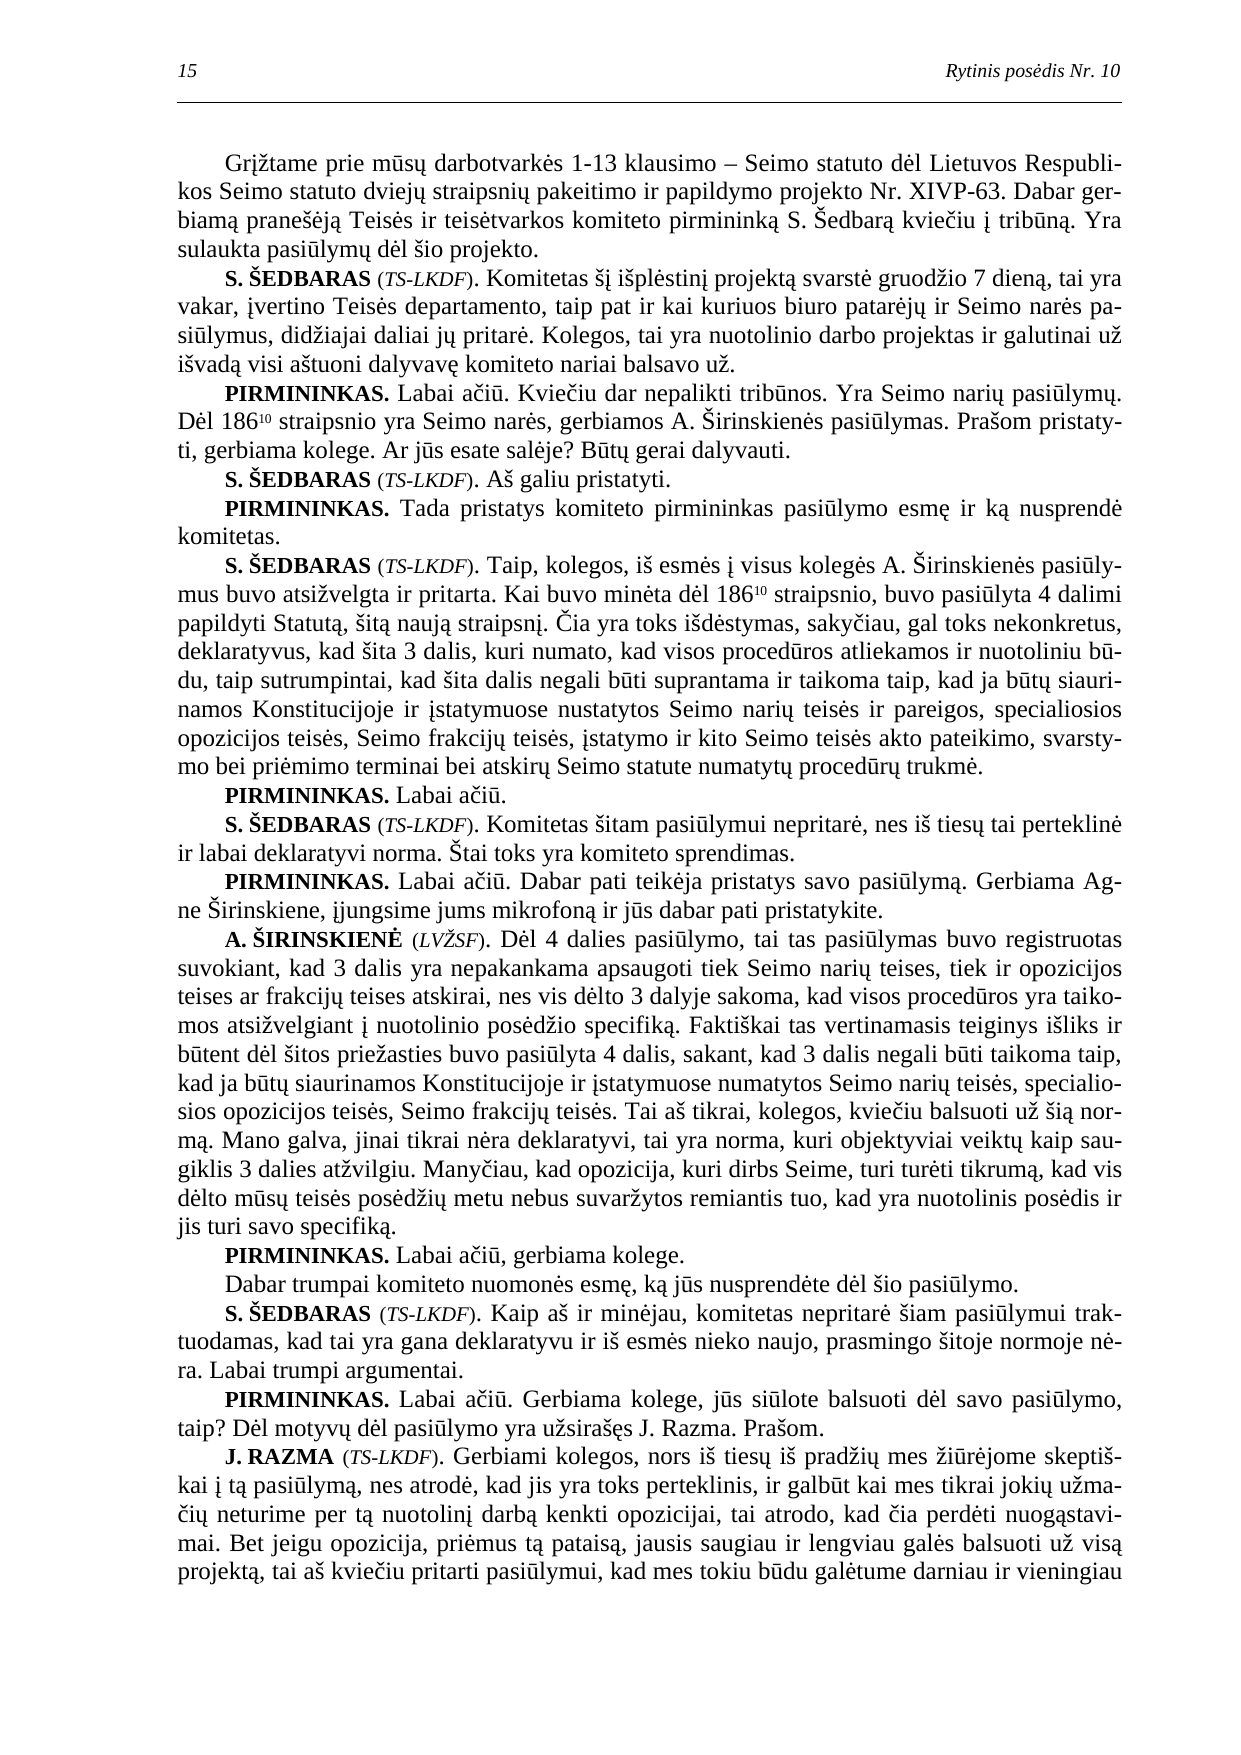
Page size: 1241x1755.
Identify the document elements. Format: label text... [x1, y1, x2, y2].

text A. ŠIRINSKIENĖ (LVŽSF). Dėl 4 da­lies pa­siū­ly­mo, tai tas pa­siū­ly­mas bu­vo re­gist­ruo­tas su­vo­kiant, kad 3 da­lis yra ne­pa­kan­ka­ma ap­sau­go­ti tiek Sei­mo na­rių tei­ses, tiek ir opo­zi­ci­jos tei­ses ar frak­ci­jų tei­ses at­ski­rai, nes vis dėl­to 3 da­ly­je sa­ko­ma, kad vi­sos pro­ce­dū­ros yra tai­ko­mos at­si­žvel­giant į nuo­to­li­nio po­sė­džio spe­ci­fi­ką. Fak­tiš­kai tas ver­ti­na­ma­sis tei­gi­nys iš­liks ir bū­tent dėl ši­tos prie­žas­ties bu­vo pa­siū­ly­ta 4 da­lis, sa­kant, kad 3 da­lis ne­ga­li bū­ti tai­ko­ma taip, kad ja bū­tų siau­ri­na­mos Kon­sti­tu­ci­jo­je ir įsta­ty­muo­se nu­ma­ty­tos Sei­mo na­rių tei­sės, spe­cia­lio­sios opo­zi­ci­jos tei­sės, Sei­mo frak­ci­jų tei­sės. Tai aš tik­rai, ko­le­gos, kvie­čiu bal­suo­ti už šią nor­mą. Ma­no gal­va, ji­nai tik­rai nė­ra de­kla­ra­ty­vi, tai yra nor­ma, ku­ri ob­jek­ty­viai veik­tų kaip sau­gik­lis 3 da­lies at­žvil­giu. Ma­ny­čiau, kad opo­zi­ci­ja, ku­ri dirbs Sei­me, tu­ri tu­rė­ti tik­ru­mą, kad vis dėl­to mū­sų tei­sės po­sė­džių me­tu ne­bus su­var­žy­tos re­mian­tis tuo, kad yra nuo­to­li­nis po­sė­dis ir jis tu­ri sa­vo spe­ci­fi­ką. [177, 924, 1122, 1240]
text Grįž­ta­me prie mū­sų dar­bo­tvarkės 1-13 klau­si­mo – Sei­mo sta­tu­to dėl Lie­tu­vos Res­pub­li­kos Sei­mo sta­tu­to dvie­jų straips­nių pa­kei­ti­mo ir pa­pil­dy­mo pro­jek­to Nr. XIVP-63. Da­bar ger­bia­mą pra­ne­šė­ją Tei­sės ir tei­sėt­var­kos ko­mi­te­to pir­mi­nin­ką S. Šed­ba­rą kvie­čiu į tri­bū­ną. Yra su­lauk­ta pa­siū­ly­mų dėl šio pro­jek­to. [177, 148, 1122, 263]
text S. ŠEDBARAS (TS-LKDF). Aš ga­liu pri­sta­ty­ti. [177, 464, 1122, 493]
text PIRMININKAS. La­bai ačiū. [177, 780, 1122, 809]
text PIRMININKAS. La­bai ačiū. Ger­bia­ma ko­le­ge, jūs siū­lo­te bal­suo­ti dėl sa­vo pa­siū­ly­mo, taip? Dėl mo­ty­vų dėl pa­siū­ly­mo yra už­si­ra­šęs J. Raz­ma. Pra­šom. [177, 1384, 1122, 1441]
text S. ŠEDBARAS (TS-LKDF). Taip, ko­le­gos, iš es­mės į vi­sus ko­le­gės A. Ši­rins­kie­nės pa­siū­ly­mus bu­vo at­si­žvelg­ta ir pri­tar­ta. Kai bu­vo mi­nė­ta dėl 18610 straips­nio, bu­vo pa­siū­ly­ta 4 da­li­mi pa­pil­dy­ti Sta­tu­tą, ši­tą nau­ją straips­nį. Čia yra toks iš­dės­ty­mas, sa­ky­čiau, gal toks ne­kon­kre­tus, de­kla­ra­ty­vus, kad ši­ta 3 da­lis, ku­ri nu­ma­to, kad vi­sos pro­ce­dū­ros at­lie­ka­mos ir nuo­to­li­niu bū­du, taip su­trum­pin­tai, kad ši­ta da­lis ne­ga­li bū­ti su­pran­ta­ma ir tai­ko­ma taip, kad ja bū­tų siau­ri­na­mos Kon­sti­tu­ci­jo­je ir įsta­ty­muo­se nu­sta­ty­tos Sei­mo na­rių tei­sės ir pa­rei­gos, spe­cia­lio­sios opo­zi­ci­jos tei­sės, Sei­mo frak­ci­jų tei­sės, įsta­ty­mo ir ki­to Sei­mo tei­sės ak­to pa­tei­ki­mo, svars­ty­mo bei pri­ėmi­mo ter­mi­nai bei at­ski­rų Sei­mo sta­tu­te nu­ma­ty­tų pro­ce­dū­rų truk­mė. [177, 550, 1122, 780]
text S. ŠEDBARAS (TS-LKDF). Ko­mi­te­tas šį iš­plės­ti­nį pro­jek­tą svars­tė gruo­džio 7 die­ną, tai yra va­kar, įver­ti­no Tei­sės de­par­ta­men­to, taip pat ir kai ku­riuos biu­ro pa­ta­rė­jų ir Sei­mo na­rės pa­siū­ly­mus, di­džia­jai da­liai jų pri­ta­rė. Ko­le­gos, tai yra nuo­to­li­nio dar­bo pro­jek­tas ir ga­lu­ti­nai už iš­va­dą vi­si aš­tuo­ni da­ly­va­vę ko­mi­te­to na­riai bal­sa­vo už. [177, 263, 1122, 378]
text PIRMININKAS. La­bai ačiū, ger­bia­ma ko­le­ge. [177, 1240, 1122, 1269]
text PIRMININKAS. La­bai ačiū. Da­bar pa­ti tei­kė­ja pri­sta­tys sa­vo pa­siū­ly­mą. Ger­bia­ma Ag­ne Ši­rins­kie­ne, įjung­si­me jums mik­ro­fo­ną ir jūs da­bar pa­ti pri­sta­ty­ki­te. [177, 866, 1122, 924]
text Da­bar trum­pai ko­mi­te­to nuo­mo­nės es­mę, ką jūs nu­spren­dė­te dėl šio pa­siū­ly­mo. [177, 1269, 1122, 1298]
text PIRMININKAS. Ta­da pri­sta­tys ko­mi­te­to pir­mi­nin­kas pa­siū­ly­mo es­mę ir ką nu­spren­dė ko­mi­te­tas. [177, 493, 1122, 550]
text S. ŠEDBARAS (TS-LKDF). Ko­mi­te­tas ši­tam pa­siū­ly­mui ne­pri­ta­rė, nes iš tie­sų tai per­tek­li­nė ir la­bai de­kla­ra­ty­vi nor­ma. Štai toks yra ko­mi­te­to spren­di­mas. [177, 809, 1122, 866]
text J. RAZMA (TS-LKDF). Ger­bia­mi ko­le­gos, nors iš tie­sų iš pra­džių mes žiū­rė­jo­me skep­tiš­kai į tą pa­siū­ly­mą, nes at­ro­dė, kad jis yra toks per­tek­li­nis, ir gal­būt kai mes tik­rai jo­kių už­ma­čių ne­tu­ri­me per tą nuo­to­li­nį dar­bą kenk­ti opo­zi­ci­jai, tai at­ro­do, kad čia per­dė­ti nuo­gąs­ta­vi­mai. Bet jei­gu opo­zi­ci­ja, pri­ėmus tą pa­tai­są, jau­sis sau­giau ir leng­viau ga­lės bal­suo­ti už vi­są pro­jek­tą, tai aš kvie­čiu pri­tar­ti pa­siū­ly­mui, kad mes to­kiu bū­du ga­lė­tu­me dar­niau ir vie­nin­giau [177, 1441, 1122, 1585]
text PIRMININKAS. La­bai ačiū. Kvie­čiu dar ne­pa­lik­ti tri­bū­nos. Yra Sei­mo na­rių pa­siū­ly­mų. Dėl 18610 straips­nio yra Sei­mo na­rės, ger­bia­mos A. Ši­rins­kie­nės pa­siū­ly­mas. Pra­šom pri­sta­ty­ti, ger­bia­ma ko­le­ge. Ar jūs esa­te sa­lė­je? Bū­tų ge­rai da­ly­vau­ti. [177, 378, 1122, 464]
text S. ŠEDBARAS (TS-LKDF). Kaip aš ir mi­nė­jau, ko­mi­te­tas ne­pri­ta­rė šiam pa­siū­ly­mui trak­tuo­da­mas, kad tai yra ga­na de­kla­ra­ty­vu ir iš es­mės nie­ko nau­jo, pras­min­go ši­to­je nor­mo­je nė­ra. La­bai trum­pi ar­gu­men­tai. [177, 1298, 1122, 1384]
